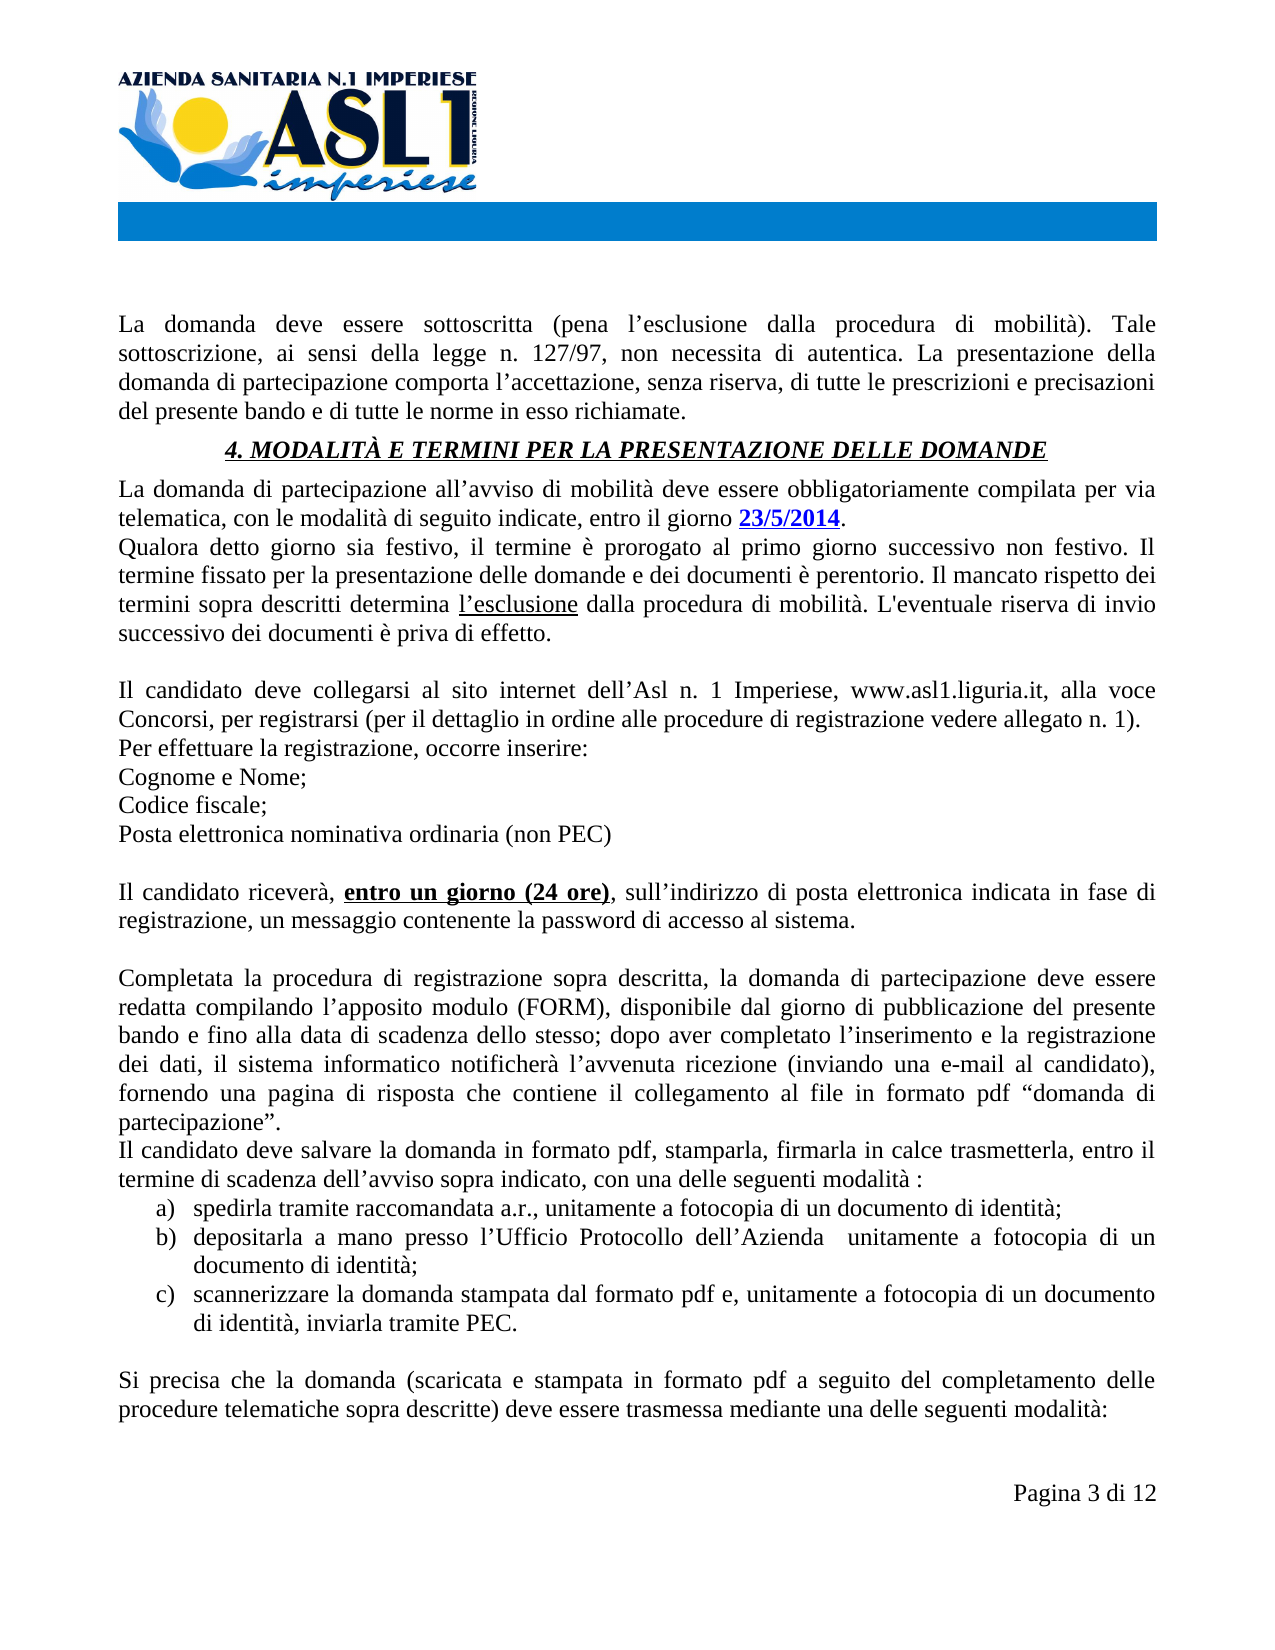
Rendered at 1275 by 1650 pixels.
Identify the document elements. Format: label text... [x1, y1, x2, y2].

list spedirla tramite raccomandata a.r., unitamente a fotocopia di un documento di identità; [156, 1193, 1157, 1222]
list depositarla a mano presso l’Ufficio Protocollo dell’Azienda unitamente a fotocopia di un documento di identità; [156, 1222, 1157, 1279]
subtitle 4. MODALITÀ E TERMINI PER LA PRESENTAZIONE DELLE DOMANDE [118, 435, 1157, 464]
text Posta elettronica nominativa ordinaria (non PEC) [118, 819, 1157, 848]
text Si precisa che la domanda (scaricata e stampata in formato pdf a seguito del completamento delle procedure telematiche sopra descritte) deve essere trasmessa mediante una delle seguenti modalità: [118, 1365, 1157, 1423]
text Il candidato deve salvare la domanda in formato pdf, stamparla, firmarla in calce trasmetterla, entro il termine di scadenza dell’avviso sopra indicato, con una delle seguenti modalità : [118, 1135, 1157, 1193]
text La domanda deve essere sottoscritta (pena l’esclusione dalla procedura di mobilità). Tale sottoscrizione, ai sensi della legge n. 127/97, non necessita di autentica. La presentazione della domanda di partecipazione comporta l’accettazione, senza riserva, di tutte le prescrizioni e precisazioni del presente bando e di tutte le norme in esso richiamate. [118, 309, 1157, 424]
text Codice fiscale; [118, 790, 1157, 819]
text Completata la procedura di registrazione sopra descritta, la domanda di partecipazione deve essere redatta compilando l’apposito modulo (FORM), disponibile dal giorno di pubblicazione del presente bando e fino alla data di scadenza dello stesso; dopo aver completato l’inserimento e la registrazione dei dati, il sistema informatico notificherà l’avvenuta ricezione (inviando una e-mail al candidato), fornendo una pagina di risposta che contiene il collegamento al file in formato pdf “domanda di partecipazione”. [118, 963, 1157, 1135]
text Il candidato deve collegarsi al sito internet dell’Asl n. 1 Imperiese, www.asl1.liguria.it, alla voce Concorsi, per registrarsi (per il dettaglio in ordine alle procedure di registrazione vedere allegato n. 1). [118, 675, 1157, 733]
list scannerizzare la domanda stampata dal formato pdf e, unitamente a fotocopia di un documento di identità, inviarla tramite PEC. [156, 1279, 1157, 1337]
text Per effettuare la registrazione, occorre inserire: [118, 733, 1157, 762]
text Il candidato riceverà, entro un giorno (24 ore), sull’indirizzo di posta elettronica indicata in fase di registrazione, un messaggio contenente la password di accesso al sistema. [118, 877, 1157, 934]
text Cognome e Nome; [118, 762, 1157, 790]
text La domanda di partecipazione all’avviso di mobilità deve essere obbligatoriamente compilata per via telematica, con le modalità di seguito indicate, entro il giorno 23/5/2014. [118, 474, 1157, 532]
text Qualora detto giorno sia festivo, il termine è prorogato al primo giorno successivo non festivo. Il termine fissato per la presentazione delle domande e dei documenti è perentorio. Il mancato rispetto dei termini sopra descritti determina l’esclusione dalla procedura di mobilità. L'eventuale riserva di invio successivo dei documenti è priva di effetto. [118, 532, 1157, 647]
